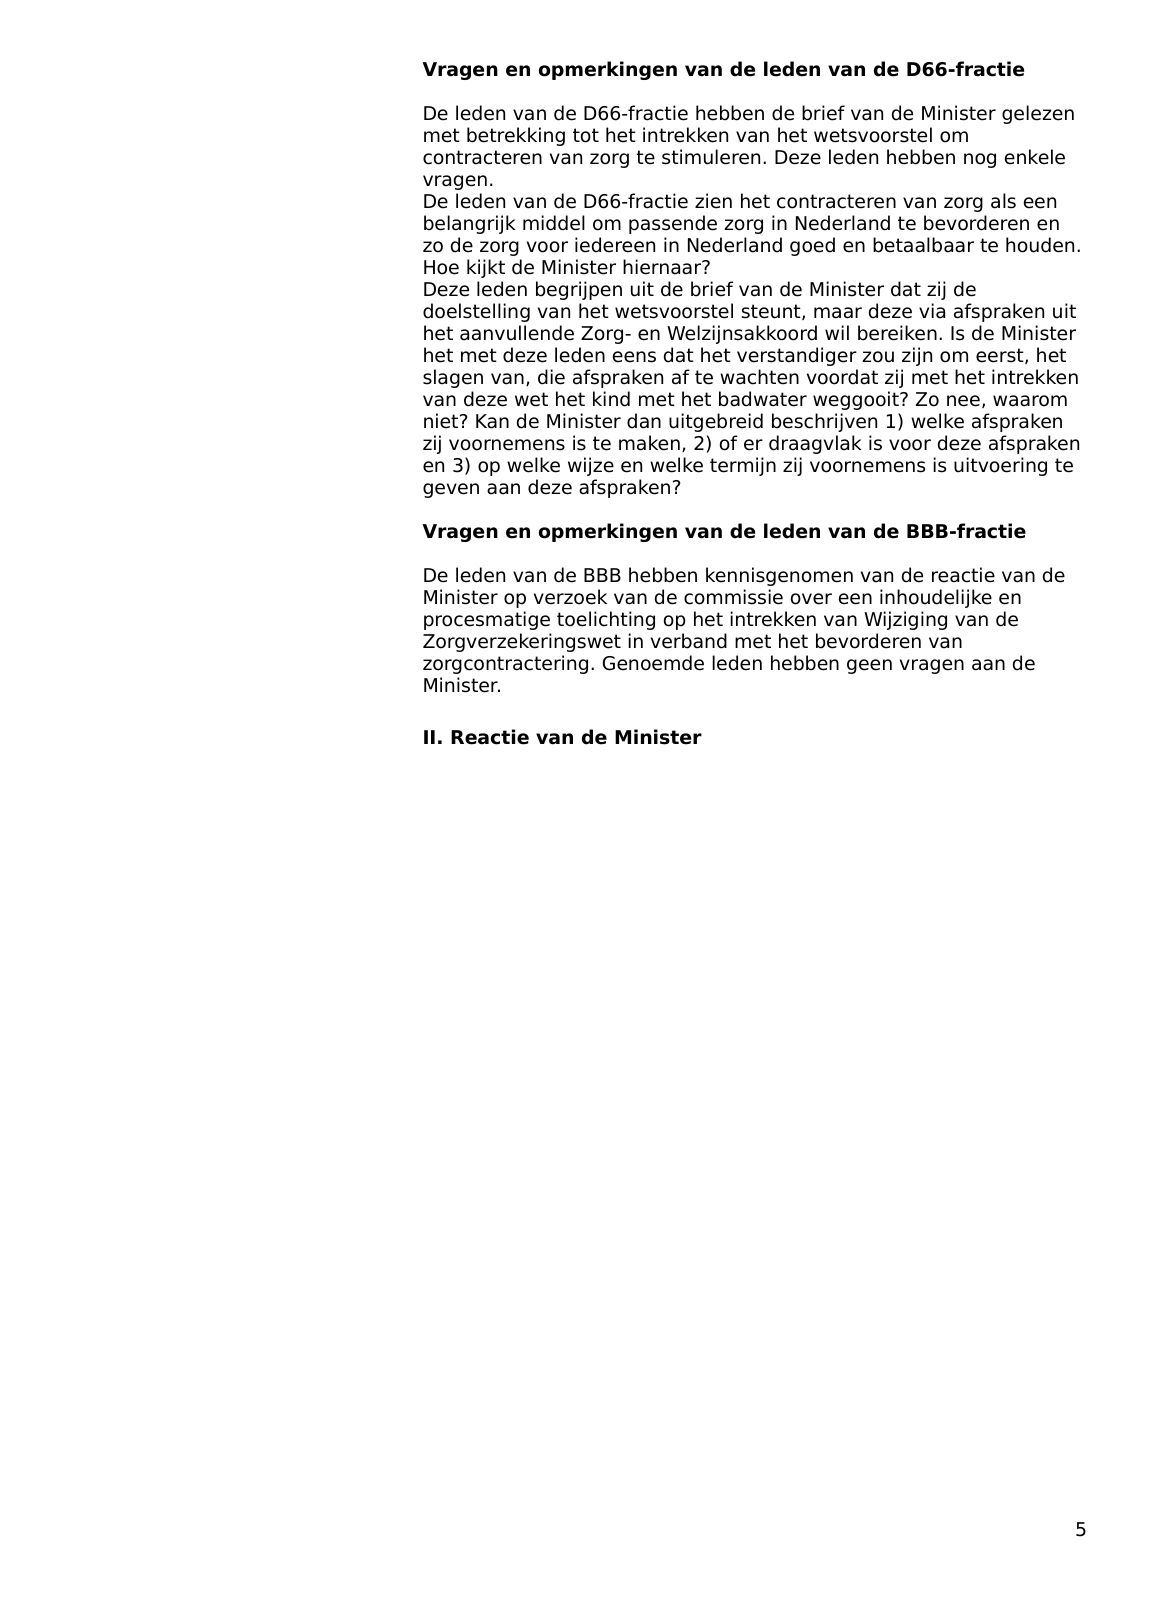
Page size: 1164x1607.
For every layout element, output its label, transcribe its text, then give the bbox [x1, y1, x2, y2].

text De leden van de BBB hebben kennisgenomen van de reactie van de Minister op verzoek van de commissie over een inhoudelijke en procesmatige toelichting op het intrekken van Wijziging van de Zorgverzekeringswet in verband met het bevorderen van zorgcontractering. Genoemde leden hebben geen vragen aan de Minister. [422, 565, 1087, 697]
subtitle Vragen en opmerkingen van de leden van de D66-fractie [422, 59, 1087, 81]
text Deze leden begrijpen uit de brief van de Minister dat zij de doelstelling van het wetsvoorstel steunt, maar deze via afspraken uit het aanvullende Zorg- en Welzijnsakkoord wil bereiken. Is de Minister het met deze leden eens dat het verstandiger zou zijn om eerst, het slagen van, die afspraken af te wachten voordat zij met het intrekken van deze wet het kind met het badwater weggooit? Zo nee, waarom niet? Kan de Minister dan uitgebreid beschrijven 1) welke afspraken zij voornemens is te maken, 2) of er draagvlak is voor deze afspraken en 3) op welke wijze en welke termijn zij voornemens is uitvoering te geven aan deze afspraken? [422, 279, 1087, 499]
subtitle II. Reactie van de Minister [422, 727, 1087, 749]
text De leden van de D66-fractie zien het contracteren van zorg als een belangrijk middel om passende zorg in Nederland te bevorderen en zo de zorg voor iedereen in Nederland goed en betaalbaar te houden. Hoe kijkt de Minister hiernaar? [422, 191, 1087, 279]
text De leden van de D66-fractie hebben de brief van de Minister gelezen met betrekking tot het intrekken van het wetsvoorstel om contracteren van zorg te stimuleren. Deze leden hebben nog enkele vragen. [422, 103, 1087, 191]
subtitle Vragen en opmerkingen van de leden van de BBB-fractie [422, 521, 1087, 543]
